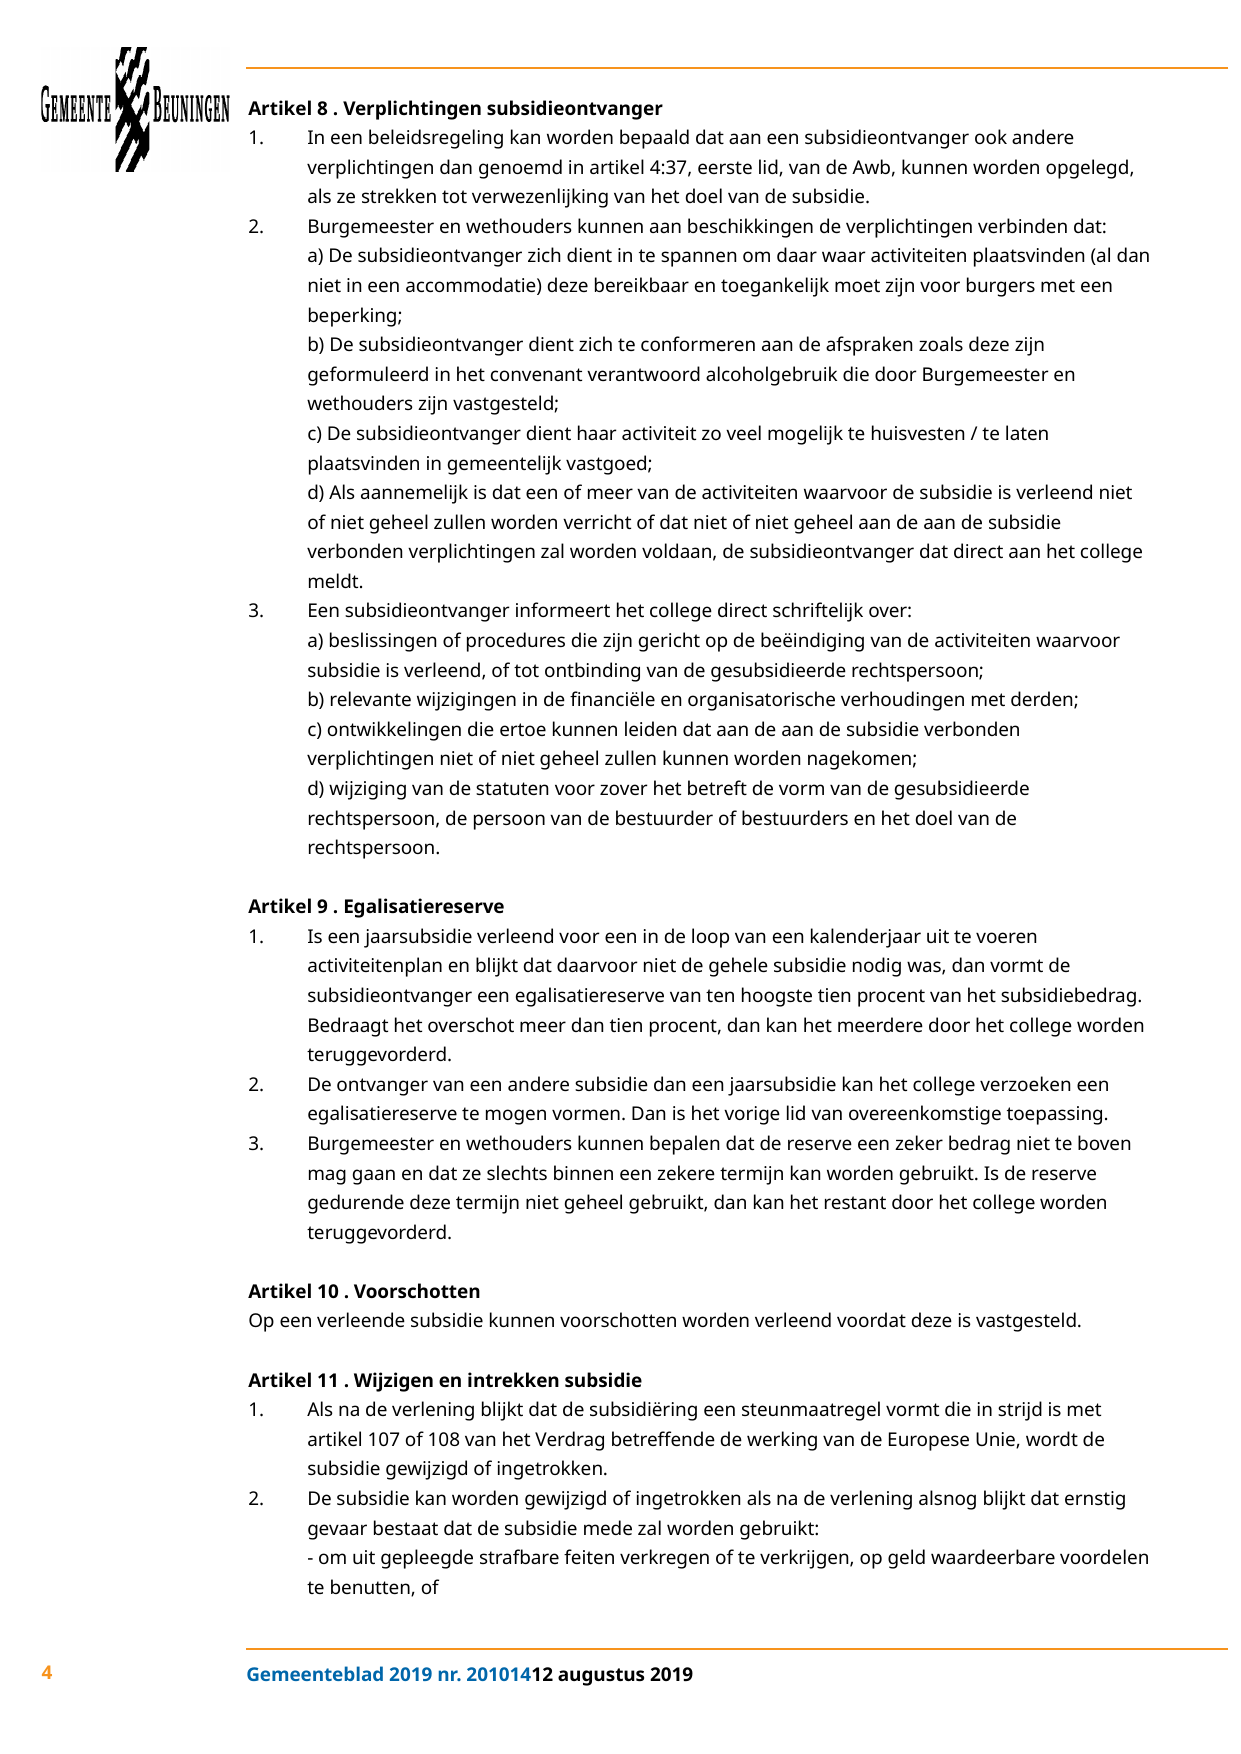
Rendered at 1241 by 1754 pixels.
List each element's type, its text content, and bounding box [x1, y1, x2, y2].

list Een subsidieontvanger informeert het college direct schriftelijk over: [248, 598, 1152, 623]
list d) wijziging van de statuten voor zover het betreft de vorm van de gesubsidieerde rechtspersoon, de persoon van de bestuurder of bestuurders en het doel van de rechtspersoon. [248, 775, 1152, 860]
text Artikel 10 . Voorschotten [248, 1278, 1152, 1304]
picture [41, 47, 231, 172]
list Burgemeester en wethouders kunnen bepalen dat de reserve een zeker bedrag niet te boven mag gaan en dat ze slechts binnen een zekere termijn kan worden gebruikt. Is de reserve gedurende deze termijn niet geheel gebruikt, dan kan het restant door het college worden teruggevorderd. [248, 1130, 1152, 1245]
text Artikel 11 . Wijzigen en intrekken subsidie [248, 1367, 1152, 1393]
list c) ontwikkelingen die ertoe kunnen leiden dat aan de aan de subsidie verbonden verplichtingen niet of niet geheel zullen kunnen worden nagekomen; [248, 716, 1152, 771]
list c) De subsidieontvanger dient haar activiteit zo veel mogelijk te huisvesten / te laten plaatsvinden in gemeentelijk vastgoed; [248, 420, 1152, 476]
text Op een verleende subsidie kunnen voorschotten worden verleend voordat deze is vastgesteld. [248, 1308, 1152, 1333]
text Artikel 9 . Egalisatiereserve [248, 893, 1152, 919]
text Artikel 8 . Verplichtingen subsidieontvanger [248, 95, 1152, 121]
list In een beleidsregeling kan worden bepaald dat aan een subsidieontvanger ook andere verplichtingen dan genoemd in artikel 4:37, eerste lid, van de Awb, kunnen worden opgelegd, als ze strekken tot verwezenlijking van het doel van de subsidie. [248, 124, 1152, 209]
list a) De subsidieontvanger zich dient in te spannen om daar waar activiteiten plaatsvinden (al dan niet in een accommodatie) deze bereikbaar en toegankelijk moet zijn voor burgers met een beperking; [248, 243, 1152, 328]
list d) Als aannemelijk is dat een of meer van de activiteiten waarvoor de subsidie is verleend niet of niet geheel zullen worden verricht of dat niet of niet geheel aan de aan de subsidie verbonden verplichtingen zal worden voldaan, de subsidieontvanger dat direct aan het college meldt. [248, 479, 1152, 594]
list De subsidie kan worden gewijzigd of ingetrokken als na de verlening alsnog blijkt dat ernstig gevaar bestaat dat de subsidie mede zal worden gebruikt: [248, 1485, 1152, 1541]
list - om uit gepleegde strafbare feiten verkregen of te verkrijgen, op geld waardeerbare voordelen te benutten, of [248, 1544, 1152, 1600]
list b) relevante wijzigingen in de financiële en organisatorische verhoudingen met derden; [248, 686, 1152, 712]
list a) beslissingen of procedures die zijn gericht op de beëindiging van de activiteiten waarvoor subsidie is verleend, of tot ontbinding van de gesubsidieerde rechtspersoon; [248, 627, 1152, 683]
list Is een jaarsubsidie verleend voor een in de loop van een kalenderjaar uit te voeren activiteitenplan en blijkt dat daarvoor niet de gehele subsidie nodig was, dan vormt de subsidieontvanger een egalisatiereserve van ten hoogste tien procent van het subsidiebedrag. Bedraagt het overschot meer dan tien procent, dan kan het meerdere door het college worden teruggevorderd. [248, 923, 1152, 1067]
list Burgemeester en wethouders kunnen aan beschikkingen de verplichtingen verbinden dat: [248, 213, 1152, 239]
list Als na de verlening blijkt dat de subsidiëring een steunmaatregel vormt die in strijd is met artikel 107 of 108 van het Verdrag betreffende de werking van de Europese Unie, wordt de subsidie gewijzigd of ingetrokken. [248, 1396, 1152, 1481]
list De ontvanger van een andere subsidie dan een jaarsubsidie kan het college verzoeken een egalisatiereserve te mogen vormen. Dan is het vorige lid van overeenkomstige toepassing. [248, 1071, 1152, 1126]
list b) De subsidieontvanger dient zich te conformeren aan de afspraken zoals deze zijn geformuleerd in het convenant verantwoord alcoholgebruik die door Burgemeester en wethouders zijn vastgesteld; [248, 331, 1152, 416]
